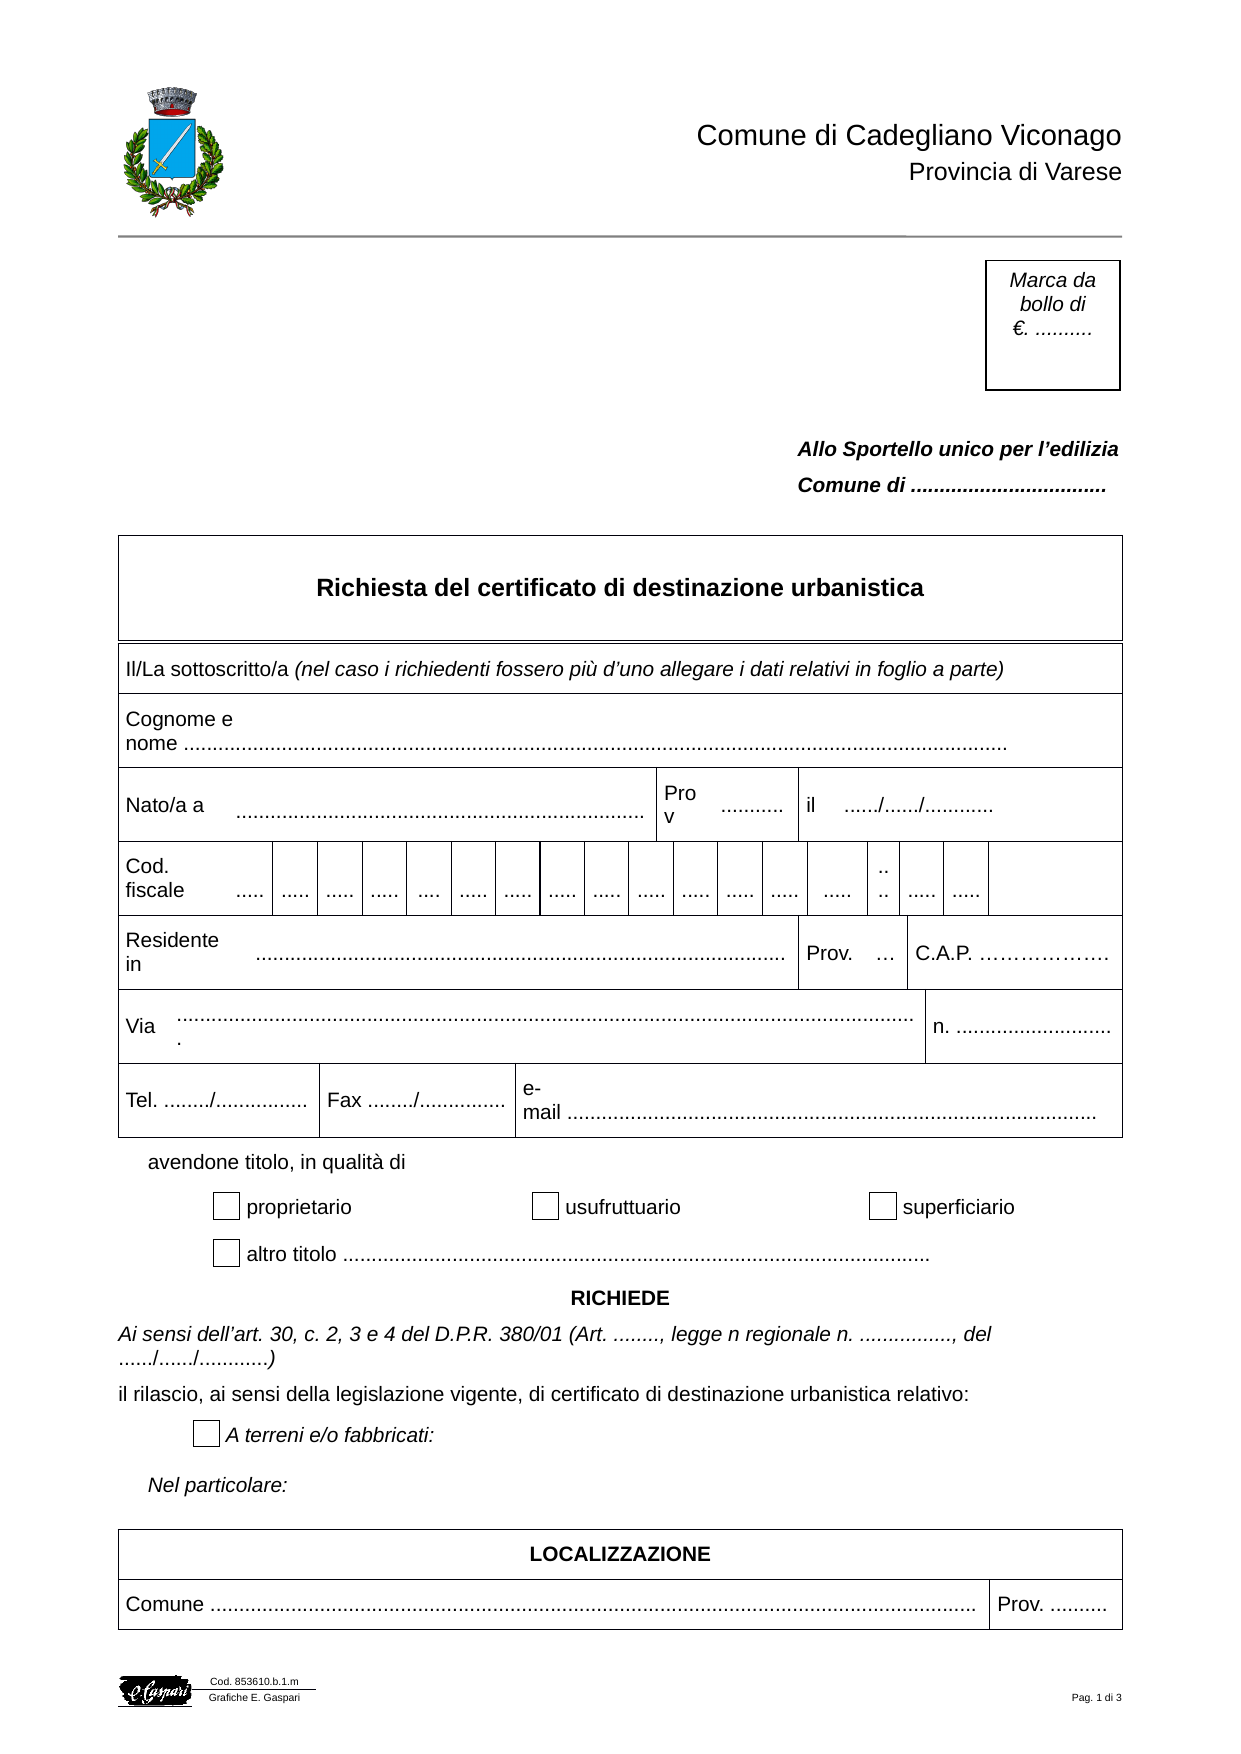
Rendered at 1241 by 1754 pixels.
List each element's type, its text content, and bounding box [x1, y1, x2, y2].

text il rilascio, ai sensi della legislazione vigente, di certificato di destinazione urbanistica relativo: [118, 1382, 1122, 1406]
text Allo Sportello unico per l’edilizia [797, 437, 1122, 461]
text Comune di .................................. [797, 473, 1122, 497]
table_cell Via [119, 990, 169, 1063]
table_cell ..... [585, 842, 628, 915]
table_cell ..... [452, 842, 495, 915]
table_cell ....................................................................... [228, 768, 656, 841]
table_cell Prov. [799, 916, 868, 989]
table_cell Tel. ......../................ [119, 1064, 319, 1137]
table_cell ....../....../............ [836, 768, 1122, 841]
text A terreni e/o fabbricati: [192, 1419, 1122, 1447]
table_cell ..... [808, 842, 867, 915]
table_cell ..... [629, 842, 673, 915]
text Provincia di Varese [224, 157, 1122, 185]
table_cell ..... [496, 842, 539, 915]
table_header Il/La sottoscritto/a (nel caso i richiedenti fossero più d’uno allegare i dati relativi in foglio a parte) [119, 644, 1122, 693]
table_cell Comune ..................................................................................................................................... [119, 1580, 989, 1629]
text avendone titolo, in qualità di [118, 1150, 1122, 1174]
text proprietario usufruttuario superficiario [118, 1191, 1122, 1220]
text altro titolo ...................................................................................................... [118, 1238, 1122, 1267]
table_cell ..... [363, 842, 406, 915]
table_cell e-mail ............................................................................................ [516, 1064, 1122, 1137]
table_cell ..... [541, 842, 584, 915]
table_cell Prov. .......... [990, 1580, 1122, 1629]
picture [122, 87, 224, 219]
table_cell … [868, 916, 907, 989]
table_cell Fax ......../............... [320, 1064, 515, 1137]
table_cell Cognome e nome ............................................................................................................................................... [119, 694, 1122, 767]
text RICHIEDE [118, 1285, 1122, 1309]
table_cell ..... [763, 842, 807, 915]
table_cell Nato/a a [119, 768, 228, 841]
table_cell C.A.P. ………………. [908, 916, 1122, 989]
table_cell ..... [718, 842, 762, 915]
table_cell n. ........................... [926, 990, 1122, 1063]
table_cell il [799, 768, 836, 841]
text Nel particolare: [118, 1472, 1122, 1496]
table_header LOCALIZZAZIONE [119, 1530, 1122, 1579]
table_cell ..... [944, 842, 988, 915]
table_cell ........... [713, 768, 798, 841]
table_cell [989, 842, 1122, 915]
table_cell ..... [228, 842, 272, 915]
table_cell ................................................................................................................................. [169, 990, 925, 1063]
table_cell ..... [900, 842, 943, 915]
table_cell ..... [318, 842, 362, 915]
table_cell Residente in [119, 916, 248, 989]
table_header Richiesta del certificato di destinazione urbanistica [119, 536, 1122, 639]
table_cell Cod. fiscale [119, 842, 228, 915]
table_cell .... [868, 842, 899, 915]
table_cell ..... [674, 842, 717, 915]
table_cell Prov [657, 768, 713, 841]
picture [118, 1674, 192, 1706]
table_cell ............................................................................................ [248, 916, 798, 989]
table_cell .... [407, 842, 451, 915]
text Comune di Cadegliano Viconago [224, 118, 1122, 152]
table_cell ..... [273, 842, 317, 915]
text Ai sensi dell’art. 30, c. 2, 3 e 4 del D.P.R. 380/01 (Art. ........, legge n regionale n. ................, del ....../....../............) [118, 1322, 1122, 1370]
